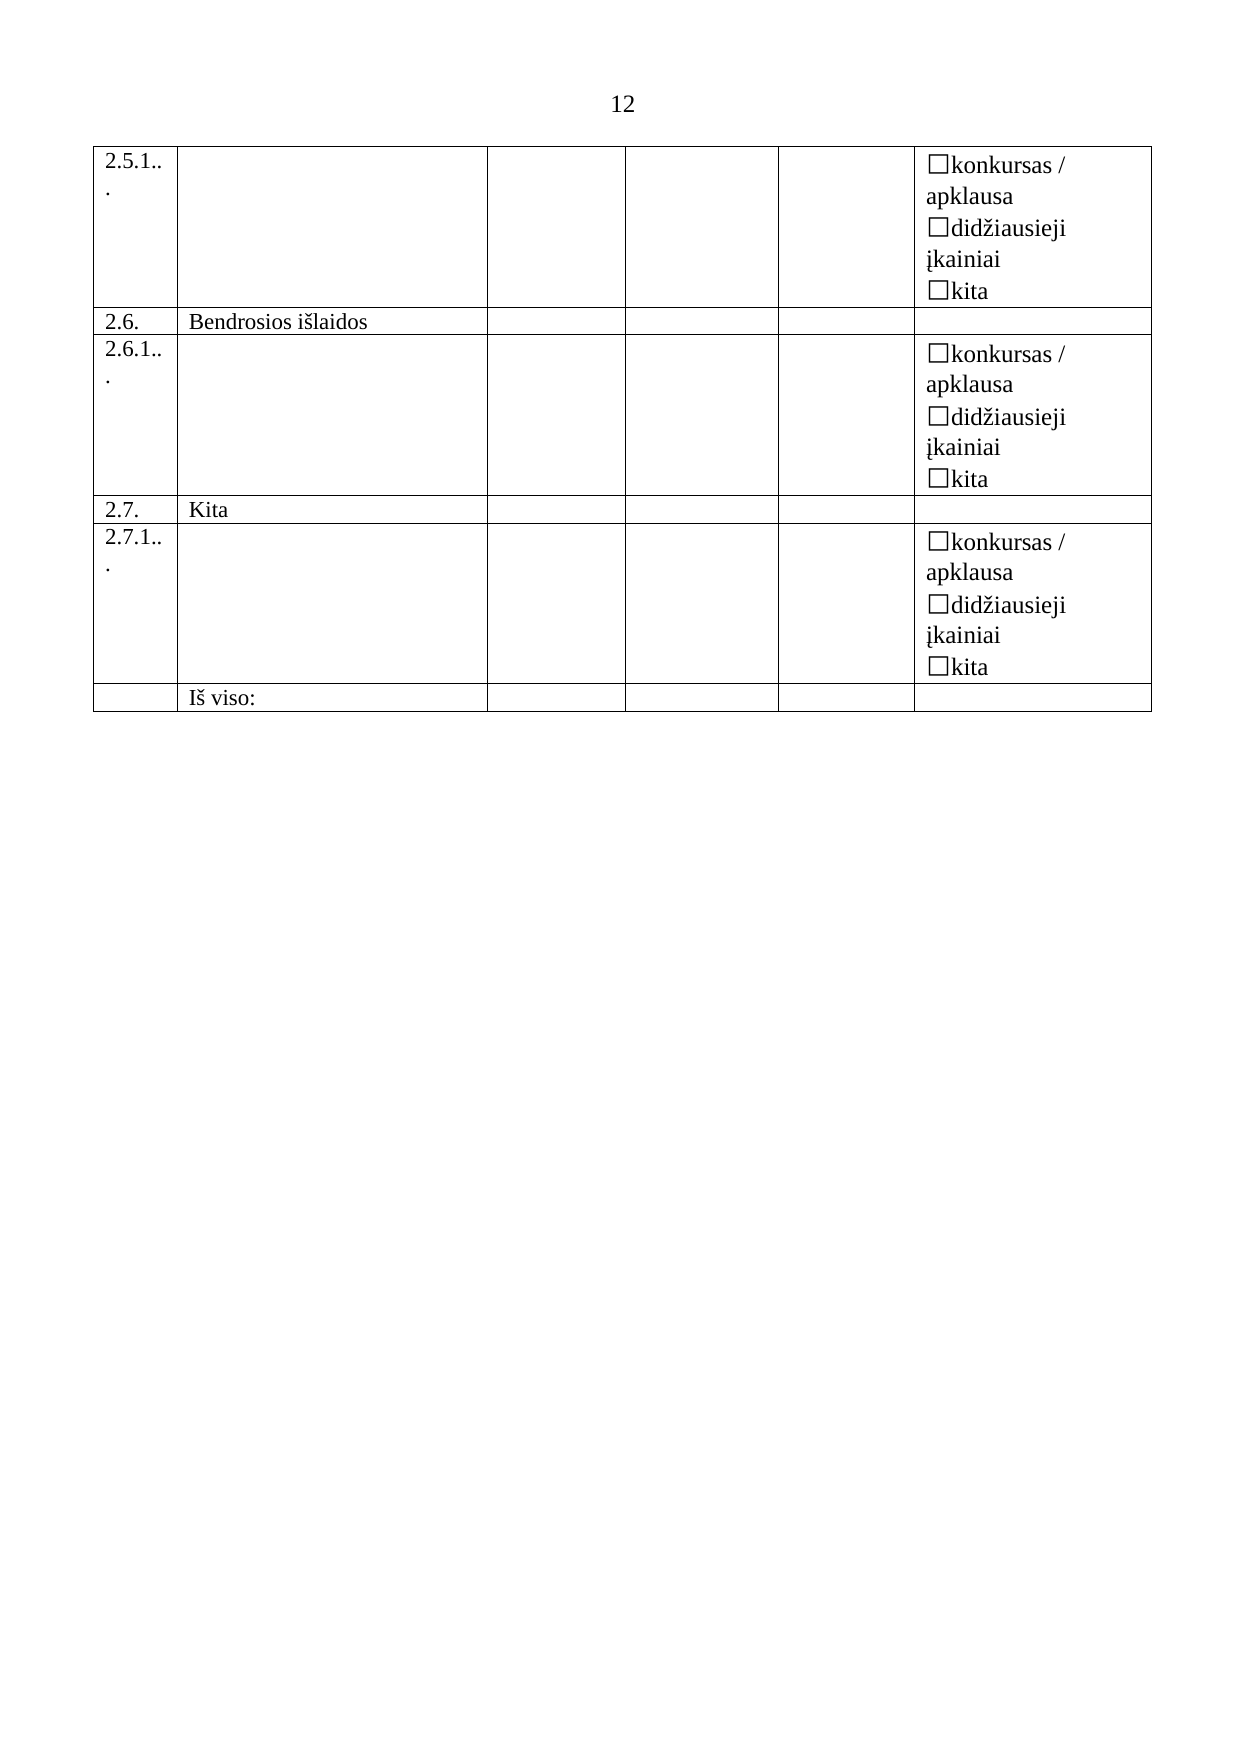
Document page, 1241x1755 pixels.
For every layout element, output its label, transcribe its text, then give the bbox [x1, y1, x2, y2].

table_cell [626, 147, 778, 307]
table_cell [626, 684, 778, 711]
table_cell [626, 524, 778, 683]
table_cell 2.7.1... [94, 524, 177, 683]
table_cell [779, 684, 914, 711]
table_cell [915, 308, 1151, 334]
table_cell 2.6.1... [94, 335, 177, 495]
table_cell [779, 496, 914, 522]
table_cell [178, 335, 487, 495]
table_cell 2.5.1... [94, 147, 177, 307]
table_cell [488, 335, 625, 495]
table_cell ⬜konkursas / apklausa ⬜didžiausieji įkainiai ⬜kita [915, 524, 1151, 683]
table_cell [626, 496, 778, 522]
table_cell [488, 684, 625, 711]
table_cell 2.6. [94, 308, 177, 334]
table_cell [779, 335, 914, 495]
table_cell Kita [178, 496, 487, 522]
table_cell 2.7. [94, 496, 177, 522]
table_cell ⬜konkursas / apklausa ⬜didžiausieji įkainiai ⬜kita [915, 335, 1151, 495]
table_cell [178, 524, 487, 683]
table_cell [488, 524, 625, 683]
table_cell [915, 684, 1151, 711]
table_cell [626, 308, 778, 334]
table_cell [626, 335, 778, 495]
table_cell [488, 147, 625, 307]
table_cell Iš viso: [178, 684, 487, 711]
table_cell ⬜konkursas / apklausa ⬜didžiausieji įkainiai ⬜kita [915, 147, 1151, 307]
table_cell [779, 308, 914, 334]
table_cell [94, 684, 177, 711]
table_cell [915, 496, 1151, 522]
table_cell [178, 147, 487, 307]
table_cell [488, 496, 625, 522]
table_cell [779, 524, 914, 683]
table_cell Bendrosios išlaidos [178, 308, 487, 334]
table_cell [488, 308, 625, 334]
table_cell [779, 147, 914, 307]
